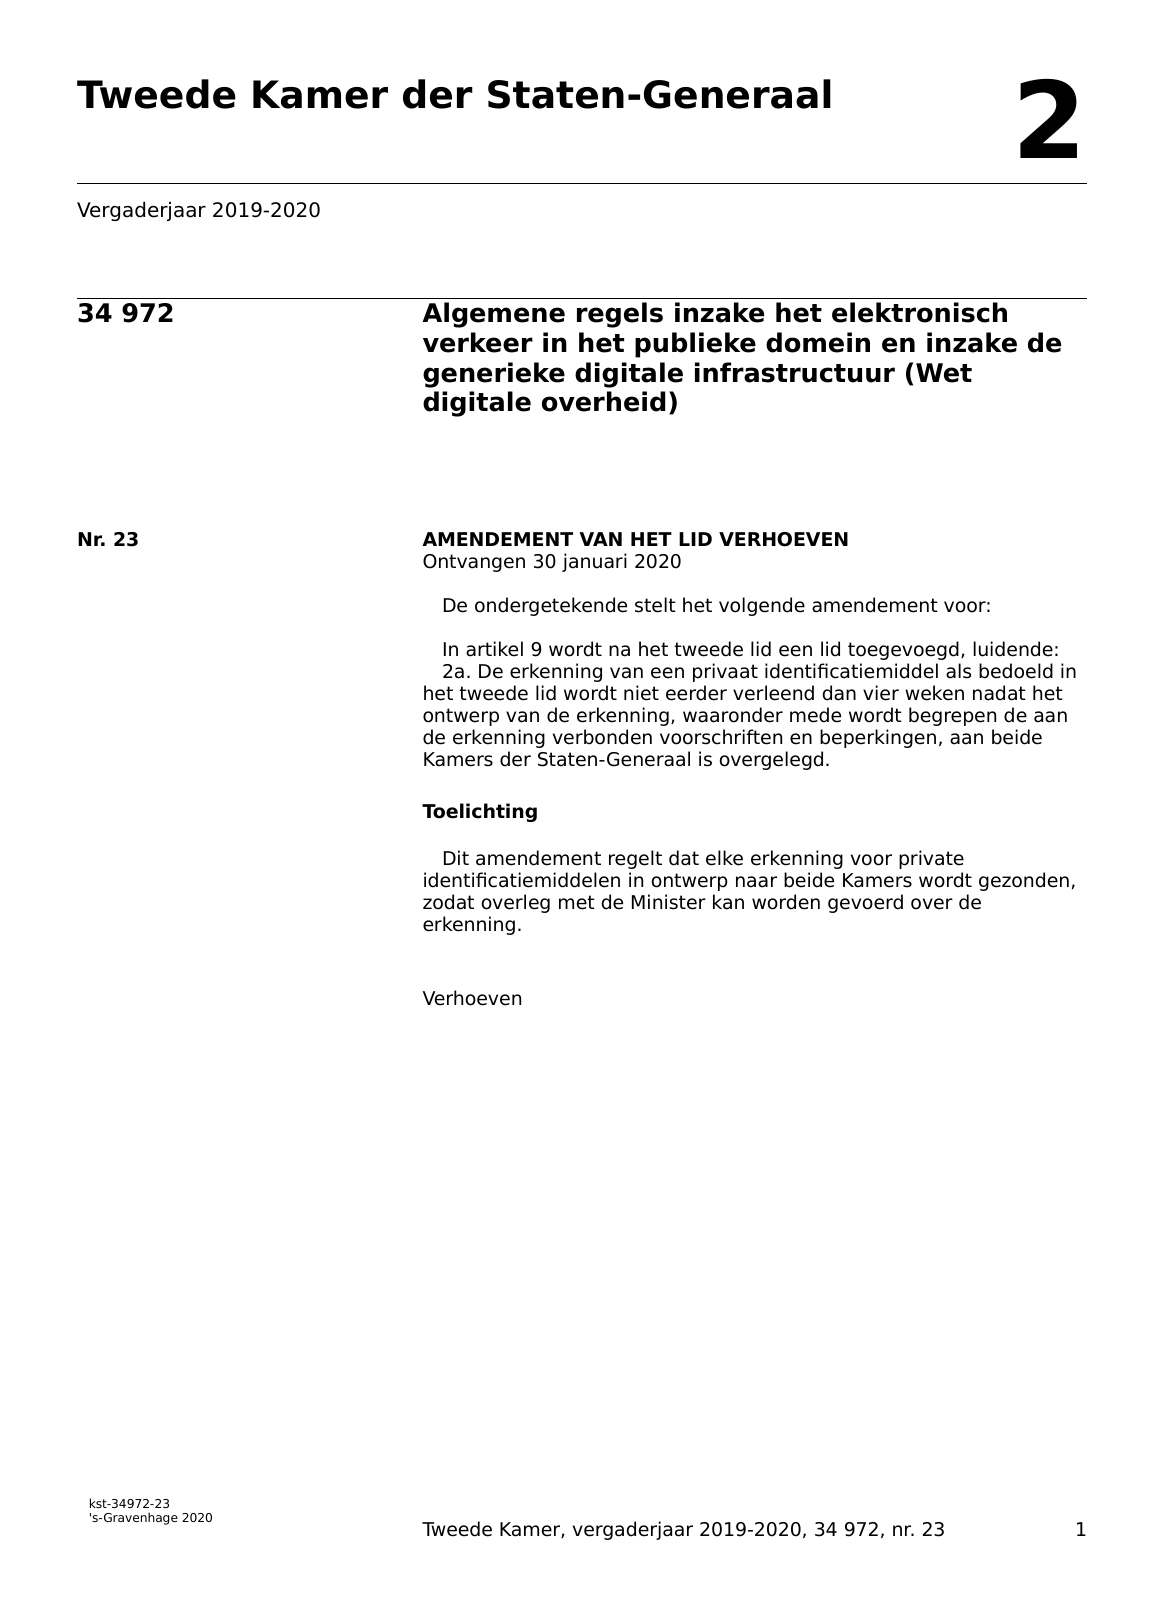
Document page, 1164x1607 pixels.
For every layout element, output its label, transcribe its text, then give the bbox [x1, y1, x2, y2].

table_cell Vergaderjaar 2019-2020 [77, 184, 1087, 298]
text Ontvangen 30 januari 2020 [422, 551, 1087, 573]
subtitle 34 972 Algemene regels inzake het elektronisch verkeer in het publieke domein en inzake de generieke digitale infrastructuur (Wet digitale overheid) [77, 299, 1087, 418]
text 's-Gravenhage 2020 [88, 1511, 323, 1525]
text De ondergetekende stelt het volgende amendement voor: [422, 595, 1087, 617]
subtitle Toelichting [422, 801, 1087, 823]
table_header Tweede Kamer der Staten-Generaal [77, 59, 886, 183]
text 2a. De erkenning van een privaat identificatiemiddel als bedoeld in het tweede lid wordt niet eerder verleend dan vier weken nadat het ontwerp van de erkenning, waaronder mede wordt begrepen de aan de erkenning verbonden voorschriften en beperkingen, aan beide Kamers der Staten-Generaal is overgelegd. [422, 661, 1087, 771]
subtitle Nr. 23 AMENDEMENT VAN HET LID VERHOEVEN [77, 529, 1087, 551]
text kst-34972-23 [88, 1497, 323, 1511]
text Dit amendement regelt dat elke erkenning voor private identificatiemiddelen in ontwerp naar beide Kamers wordt gezonden, zodat overleg met de Minister kan worden gevoerd over de erkenning. [422, 848, 1087, 936]
table_header 2 [886, 59, 1087, 183]
text Verhoeven [422, 966, 1087, 1010]
text In artikel 9 wordt na het tweede lid een lid toegevoegd, luidende: [422, 639, 1087, 661]
